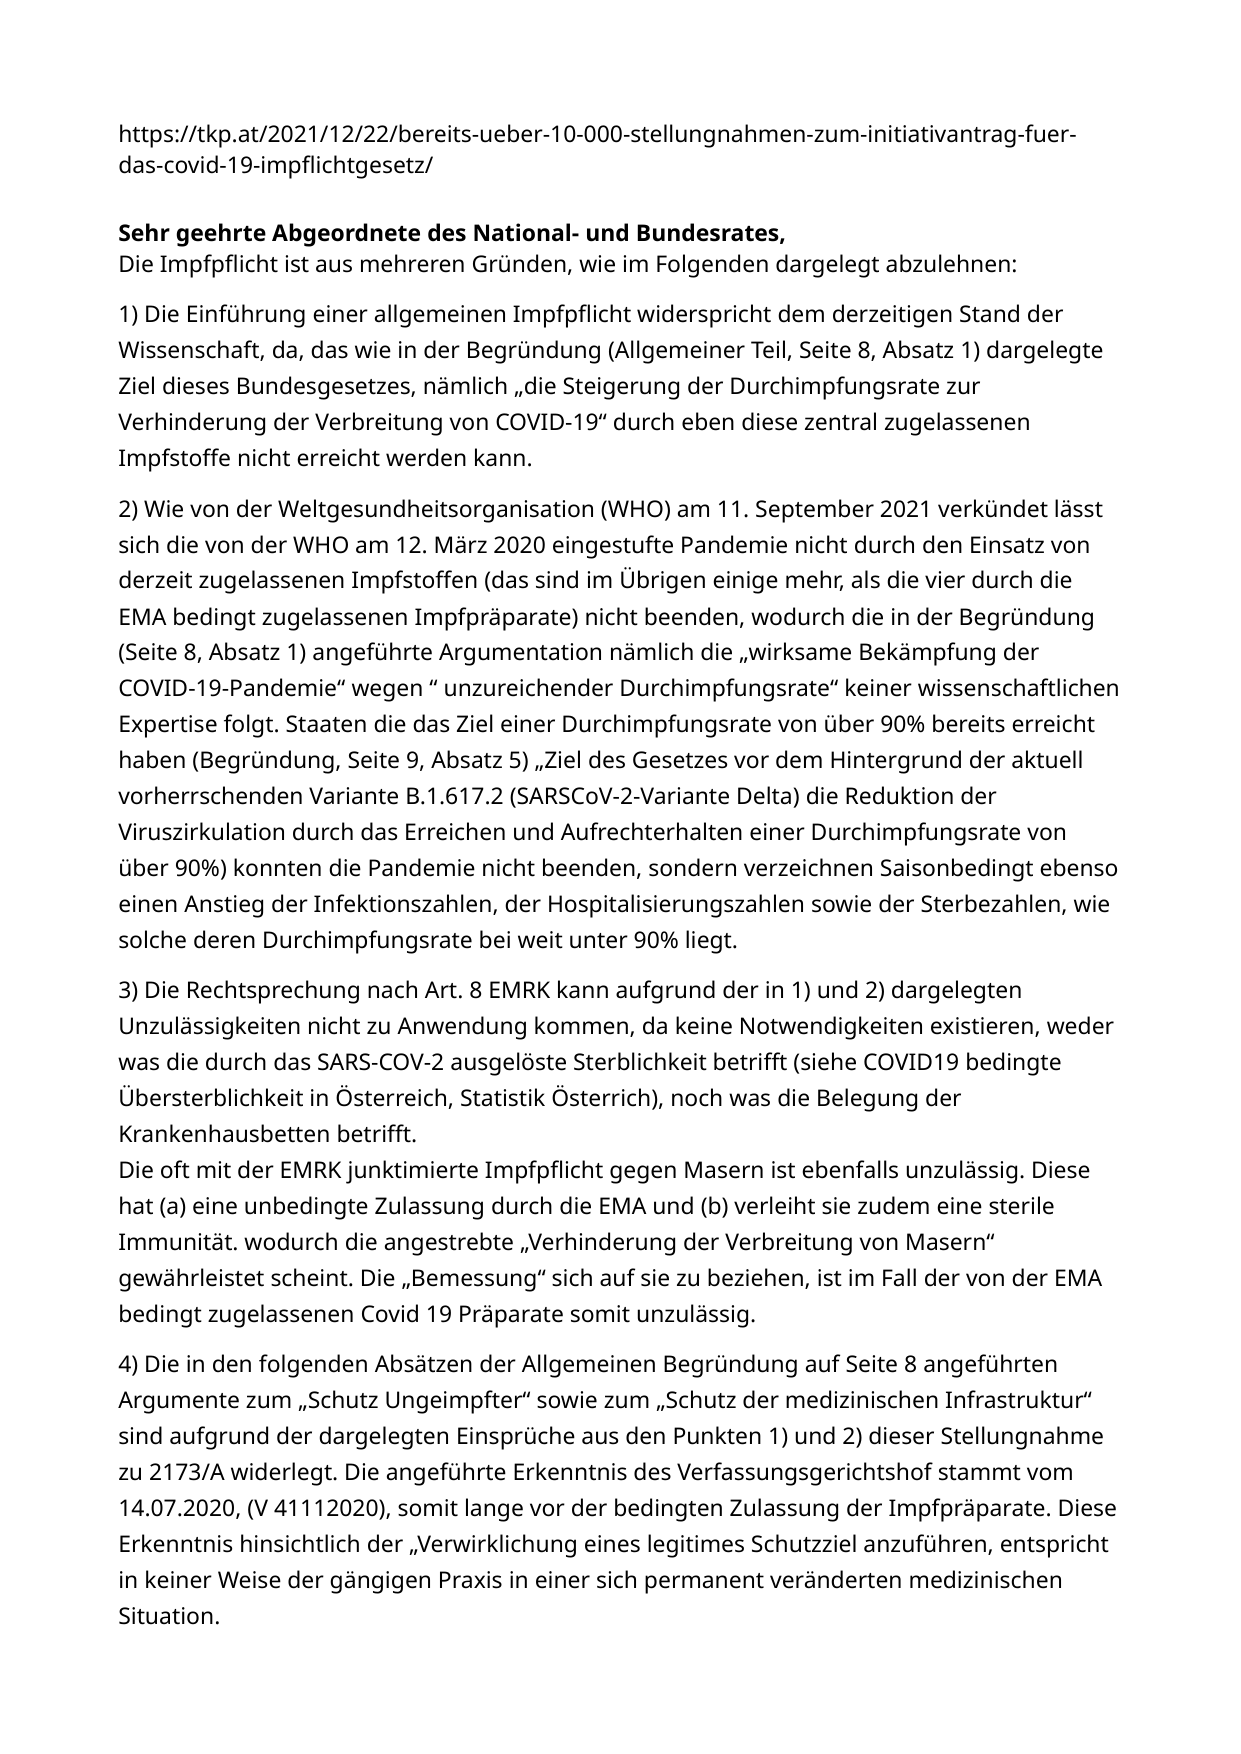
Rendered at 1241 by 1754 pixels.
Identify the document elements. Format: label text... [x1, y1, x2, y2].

text 2) Wie von der Weltgesundheitsorganisation (WHO) am 11. September 2021 verkündet lässt sich die von der WHO am 12. März 2020 eingestufte Pandemie nicht durch den Einsatz von derzeit zugelassenen Impfstoffen (das sind im Übrigen einige mehr, als die vier durch die EMA bedingt zugelassenen Impfpräparate) nicht beenden, wodurch die in der Begründung (Seite 8, Absatz 1) angeführte Argumentation nämlich die „wirksame Bekämpfung der COVID-19-Pandemie“ wegen “ unzureichender Durchimpfungsrate“ keiner wissenschaftlichen Expertise folgt. Staaten die das Ziel einer Durchimpfungsrate von über 90% bereits erreicht haben (Begründung, Seite 9, Absatz 5) „Ziel des Gesetzes vor dem Hintergrund der aktuell vorherrschenden Variante B.1.617.2 (SARSCoV-2-Variante Delta) die Reduktion der Viruszirkulation durch das Erreichen und Aufrechterhalten einer Durchimpfungsrate von über 90%) konnten die Pandemie nicht beenden, sondern verzeichnen Saisonbedingt ebenso einen Anstieg der Infektionszahlen, der Hospitalisierungszahlen sowie der Sterbezahlen, wie solche deren Durchimpfungsrate bei weit unter 90% liegt. [118, 493, 1122, 955]
text Die Impfpflicht ist aus mehreren Gründen, wie im Folgenden dargelegt abzulehnen: [118, 248, 1122, 279]
subtitle Sehr geehrte Abgeordnete des National- und Bundesrates, [118, 217, 1122, 248]
subtitle https://tkp.at/2021/12/22/bereits-ueber-10-000-stellungnahmen-zum-initiativantrag-fuer-das-covid-19-impflichtgesetz/ [118, 118, 1122, 181]
text 1) Die Einführung einer allgemeinen Impfpflicht widerspricht dem derzeitigen Stand der Wissenschaft, da, das wie in der Begründung (Allgemeiner Teil, Seite 8, Absatz 1) dargelegte Ziel dieses Bundesgesetzes, nämlich „die Steigerung der Durchimpfungsrate zur Verhinderung der Verbreitung von COVID-19“ durch eben diese zentral zugelassenen Impfstoffe nicht erreicht werden kann. [118, 298, 1122, 473]
text 3) Die Rechtsprechung nach Art. 8 EMRK kann aufgrund der in 1) und 2) dargelegten Unzulässigkeiten nicht zu Anwendung kommen, da keine Notwendigkeiten existieren, weder was die durch das SARS-COV-2 ausgelöste Sterblichkeit betrifft (siehe COVID19 bedingte Übersterblichkeit in Österreich, Statistik Österrich), noch was die Belegung der Krankenhausbetten betrifft. Die oft mit der EMRK junktimierte Impfpflicht gegen Masern ist ebenfalls unzulässig. Diese hat (a) eine unbedingte Zulassung durch die EMA und (b) verleiht sie zudem eine sterile Immunität. wodurch die angestrebte „Verhinderung der Verbreitung von Masern“ gewährleistet scheint. Die „Bemessung“ sich auf sie zu beziehen, ist im Fall der von der EMA bedingt zugelassenen Covid 19 Präparate somit unzulässig. [118, 974, 1122, 1329]
text 4) Die in den folgenden Absätzen der Allgemeinen Begründung auf Seite 8 angeführten Argumente zum „Schutz Ungeimpfter“ sowie zum „Schutz der medizinischen Infrastruktur“ sind aufgrund der dargelegten Einsprüche aus den Punkten 1) und 2) dieser Stellungnahme zu 2173/A widerlegt. Die angeführte Erkenntnis des Verfassungsgerichtshof stammt vom 14.07.2020, (V 41112020), somit lange vor der bedingten Zulassung der Impfpräparate. Diese Erkenntnis hinsichtlich der „Verwirklichung eines legitimes Schutzziel anzuführen, entspricht in keiner Weise der gängigen Praxis in einer sich permanent veränderten medizinischen Situation. [118, 1348, 1122, 1631]
